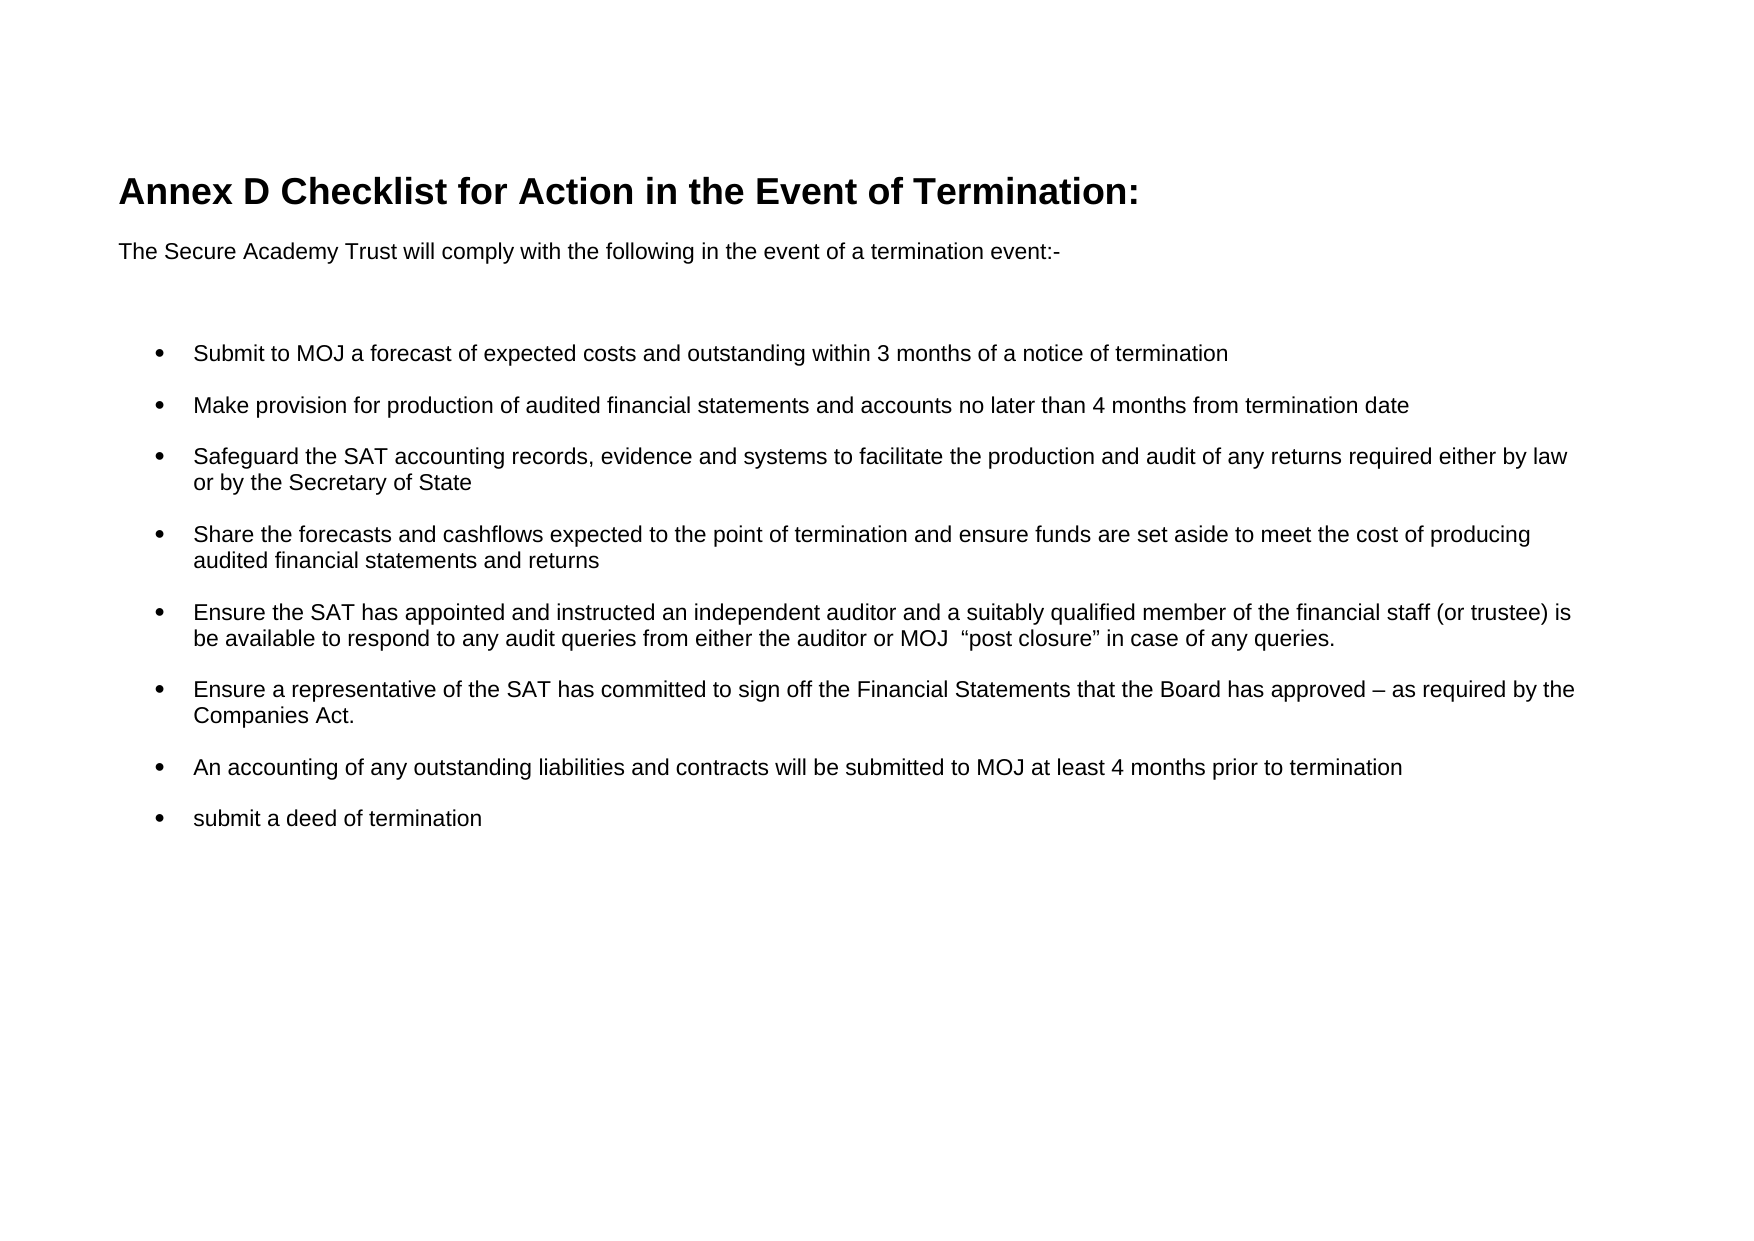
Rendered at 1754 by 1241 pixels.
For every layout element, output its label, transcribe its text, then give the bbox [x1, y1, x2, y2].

list Submit to MOJ a forecast of expected costs and outstanding within 3 months of a notice of termination [156, 340, 1577, 367]
list Ensure a representative of the SAT has committed to sign off the Financial Statements that the Board has approved – as required by the Companies Act. [156, 676, 1577, 729]
list Ensure the SAT has appointed and instructed an independent auditor and a suitably qualified member of the financial staff (or trustee) is be available to respond to any audit queries from either the auditor or MOJ “post closure” in case of any queries. [156, 598, 1577, 651]
list Share the forecasts and cashflows expected to the point of termination and ensure funds are set aside to meet the cost of producing audited financial statements and returns [156, 521, 1577, 573]
list An accounting of any outstanding liabilities and contracts will be submitted to MOJ at least 4 months prior to termination [156, 754, 1577, 780]
list Make provision for production of audited financial statements and accounts no later than 4 months from termination date [156, 392, 1577, 418]
list Safeguard the SAT accounting records, evidence and systems to facilitate the production and audit of any returns required either by law or by the Secretary of State [156, 443, 1577, 496]
text Annex D Checklist for Action in the Event of Termination: [118, 169, 1577, 213]
text The Secure Academy Trust will comply with the following in the event of a termination event:- [118, 238, 1577, 264]
list submit a deed of termination [156, 805, 1577, 832]
